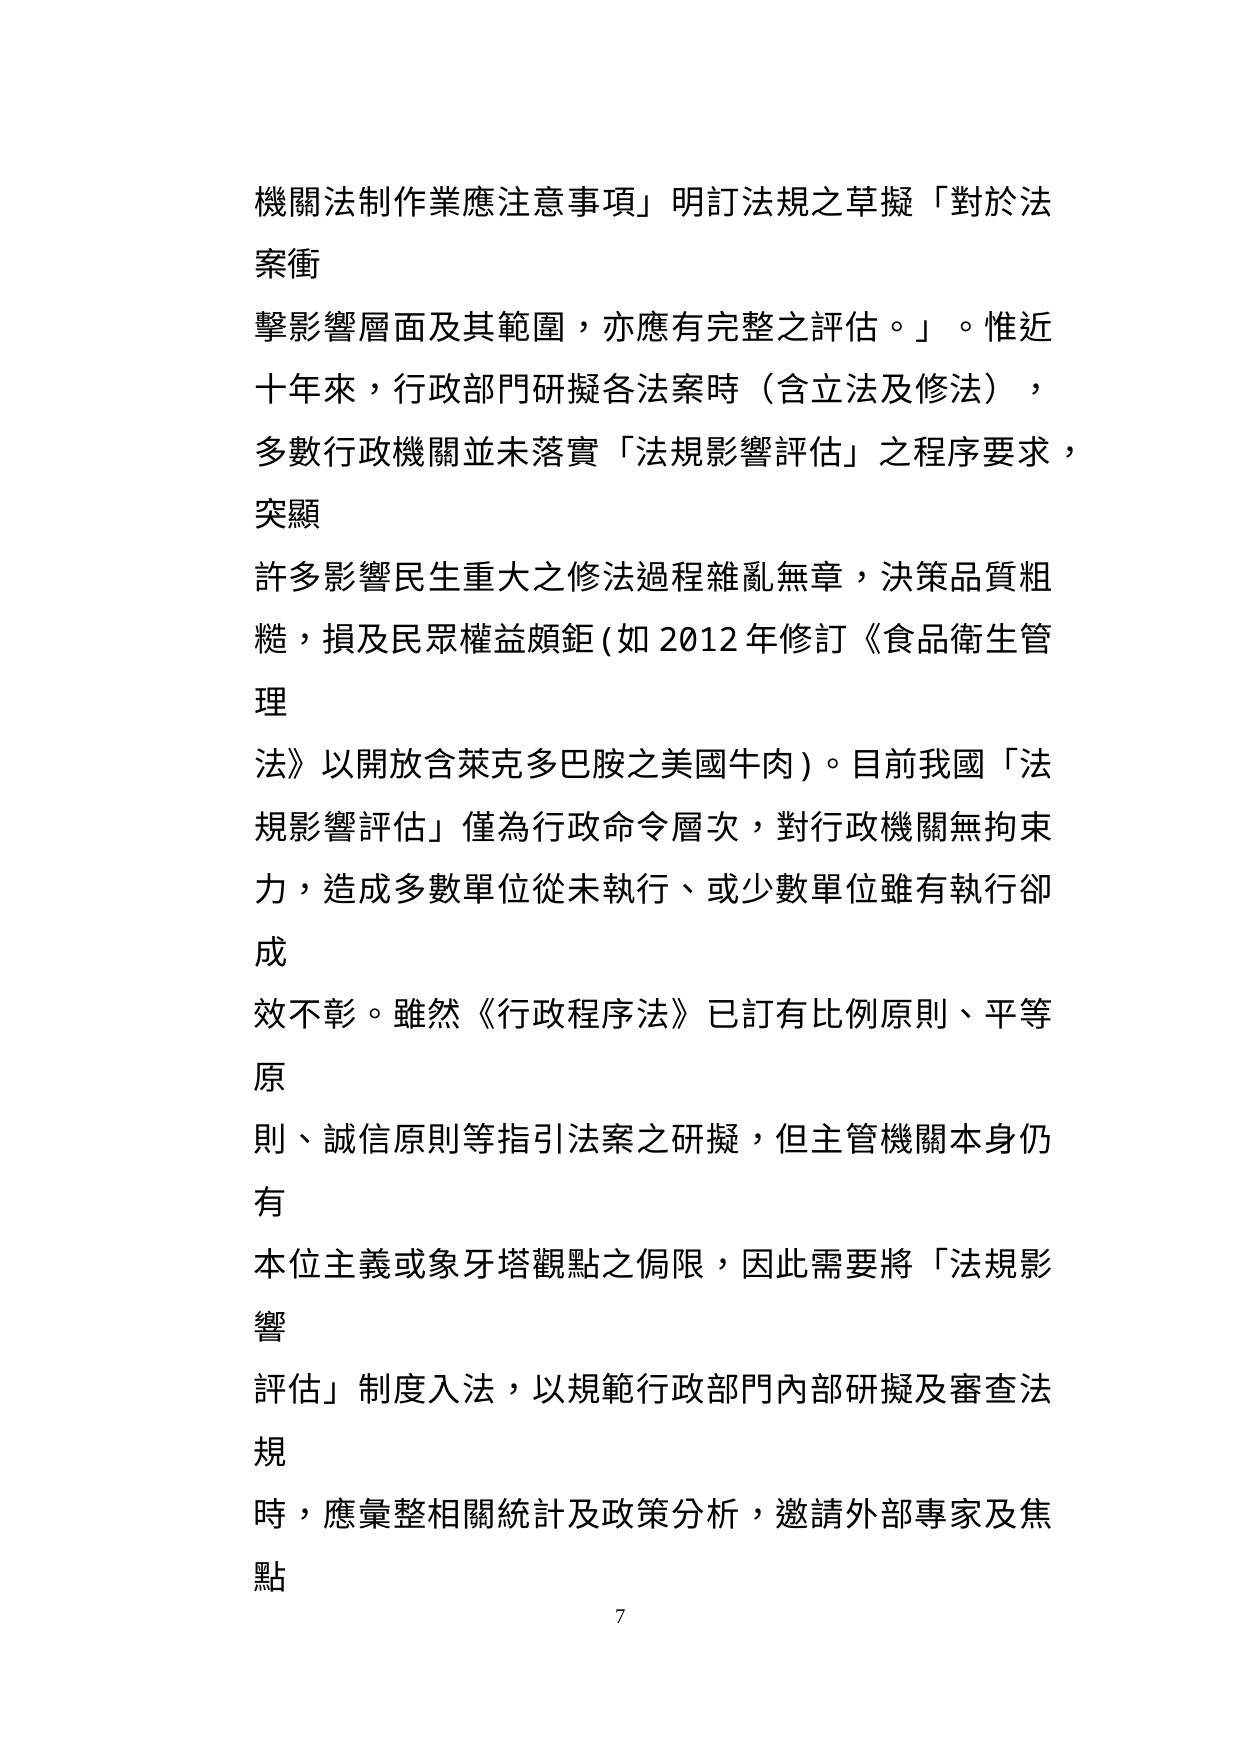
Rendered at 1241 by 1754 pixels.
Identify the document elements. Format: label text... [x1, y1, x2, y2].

text 擊影響層面及其範圍，亦應有完整之評估。」。惟近十年來，行政部門研擬各法案時（含立法及修法），多數行政機關並未落實「法規影響評估」之程序要求，突顯 [254, 283, 1053, 533]
text 許多影響民生重大之修法過程雜亂無章，決策品質粗糙，損及民眾權益頗鉅(如2012年修訂《食品衛生管理 [254, 533, 1053, 721]
text 評估」制度入法，以規範行政部門內部研擬及審查法規 [254, 1346, 1053, 1471]
text 則、誠信原則等指引法案之研擬，但主管機關本身仍有 [254, 1096, 1053, 1221]
text 時，應彙整相關統計及政策分析，邀請外部專家及焦點 [254, 1471, 1053, 1596]
text 法》以開放含萊克多巴胺之美國牛肉)。目前我國「法規影響評估」僅為行政命令層次，對行政機關無拘束力，造成多數單位從未執行、或少數單位雖有執行卻成 [254, 721, 1053, 971]
text 機關法制作業應注意事項」明訂法規之草擬「對於法案衝 [254, 158, 1053, 283]
text 本位主義或象牙塔觀點之侷限，因此需要將「法規影響 [254, 1221, 1053, 1346]
text 效不彰。雖然《行政程序法》已訂有比例原則、平等原 [254, 971, 1053, 1096]
